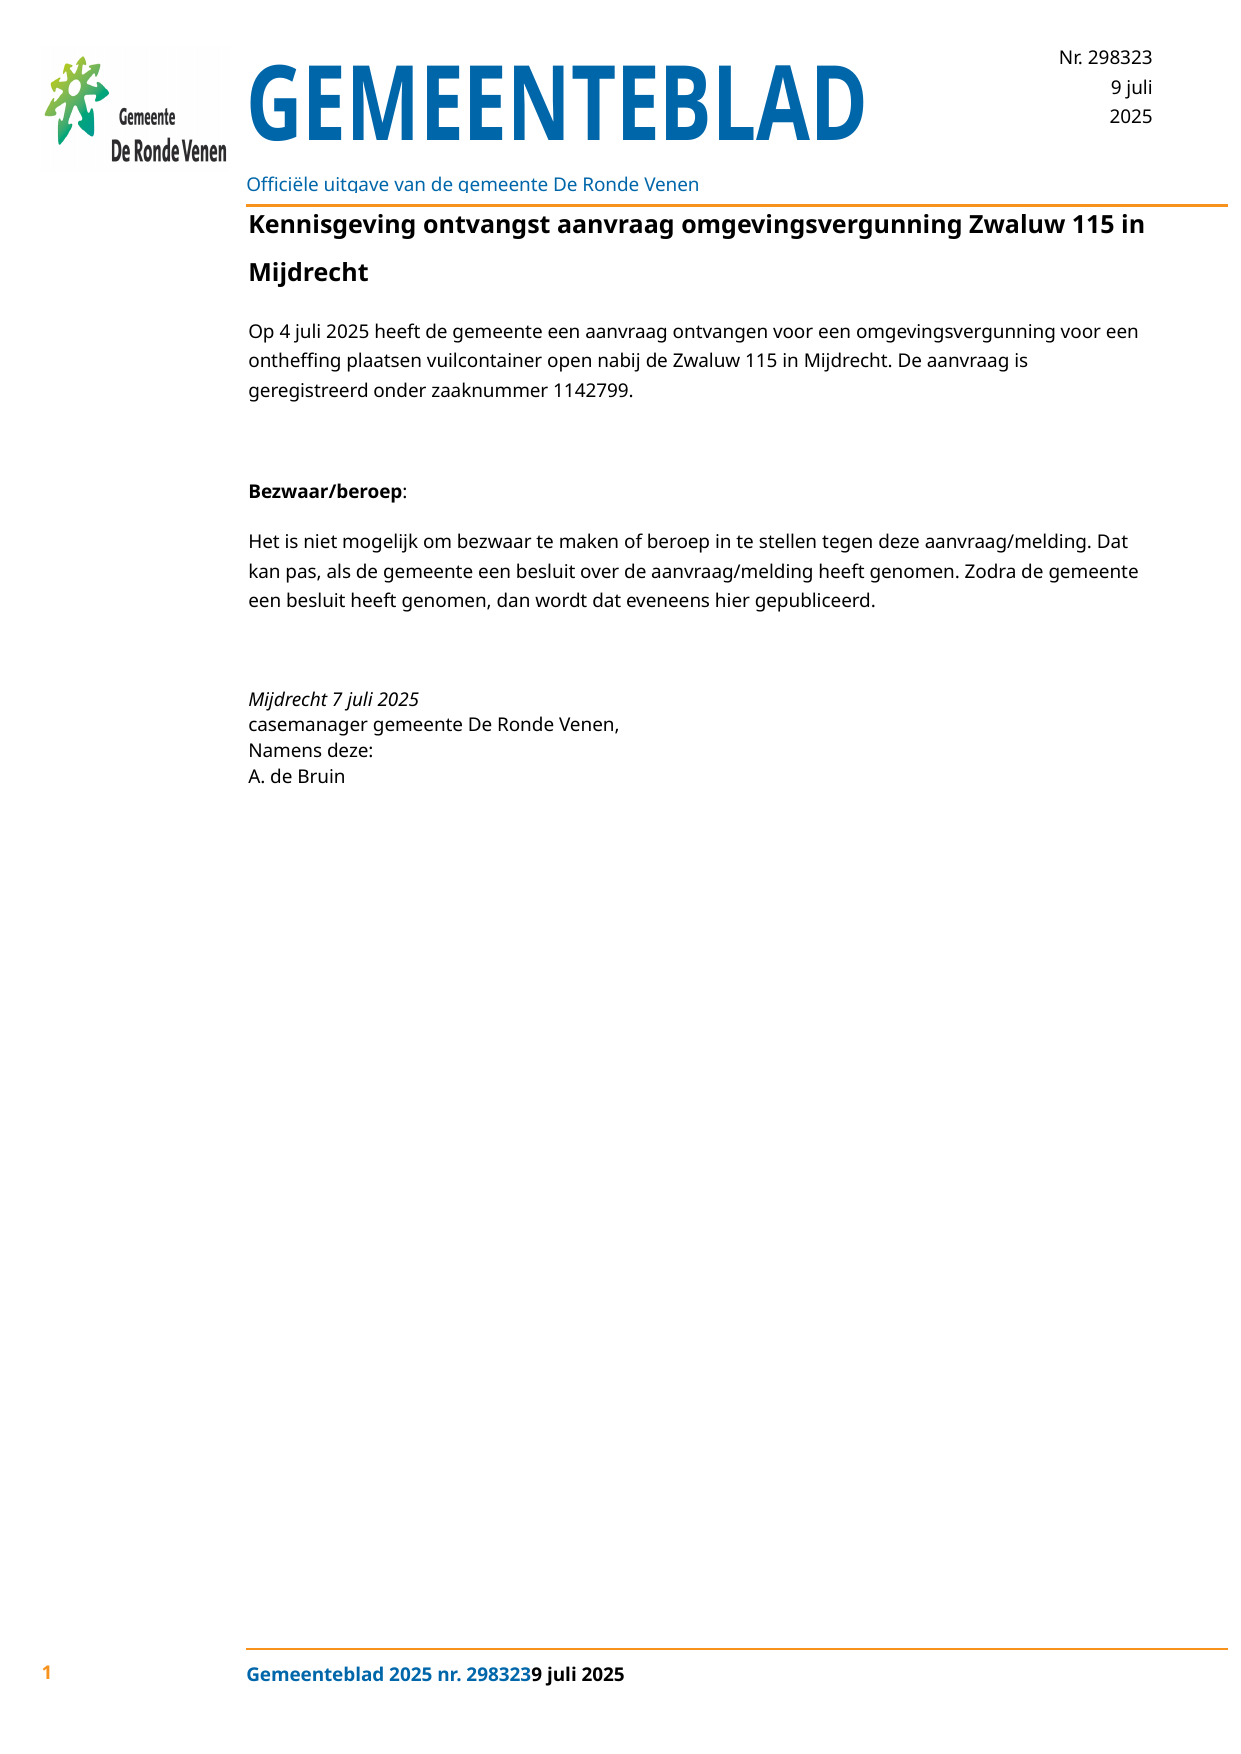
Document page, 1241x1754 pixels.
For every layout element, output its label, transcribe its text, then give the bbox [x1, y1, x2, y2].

text A. de Bruin [248, 763, 1152, 789]
text Het is niet mogelijk om bezwaar te maken of beroep in te stellen tegen deze aanvraag/melding. Dat kan pas, als de gemeente een besluit over de aanvraag/melding heeft genomen. Zodra de gemeente een besluit heeft genomen, dan wordt dat eveneens hier gepubliceerd. [248, 528, 1152, 613]
text casemanager gemeente De Ronde Venen, [248, 711, 1152, 737]
text Mijdrecht 7 juli 2025 [248, 686, 1152, 711]
text Namens deze: [248, 737, 1152, 763]
text Op 4 juli 2025 heeft de gemeente een aanvraag ontvangen voor een omgevingsvergunning voor een ontheffing plaatsen vuilcontainer open nabij de Zwaluw 115 in Mijdrecht. De aanvraag is geregistreerd onder zaaknummer 1142799. [248, 318, 1152, 403]
text Bezwaar/beroep: [248, 478, 1152, 504]
text Kennisgeving ontvangst aanvraag omgevingsvergunning Zwaluw 115 in Mijdrecht [248, 207, 1152, 288]
picture [41, 47, 231, 172]
